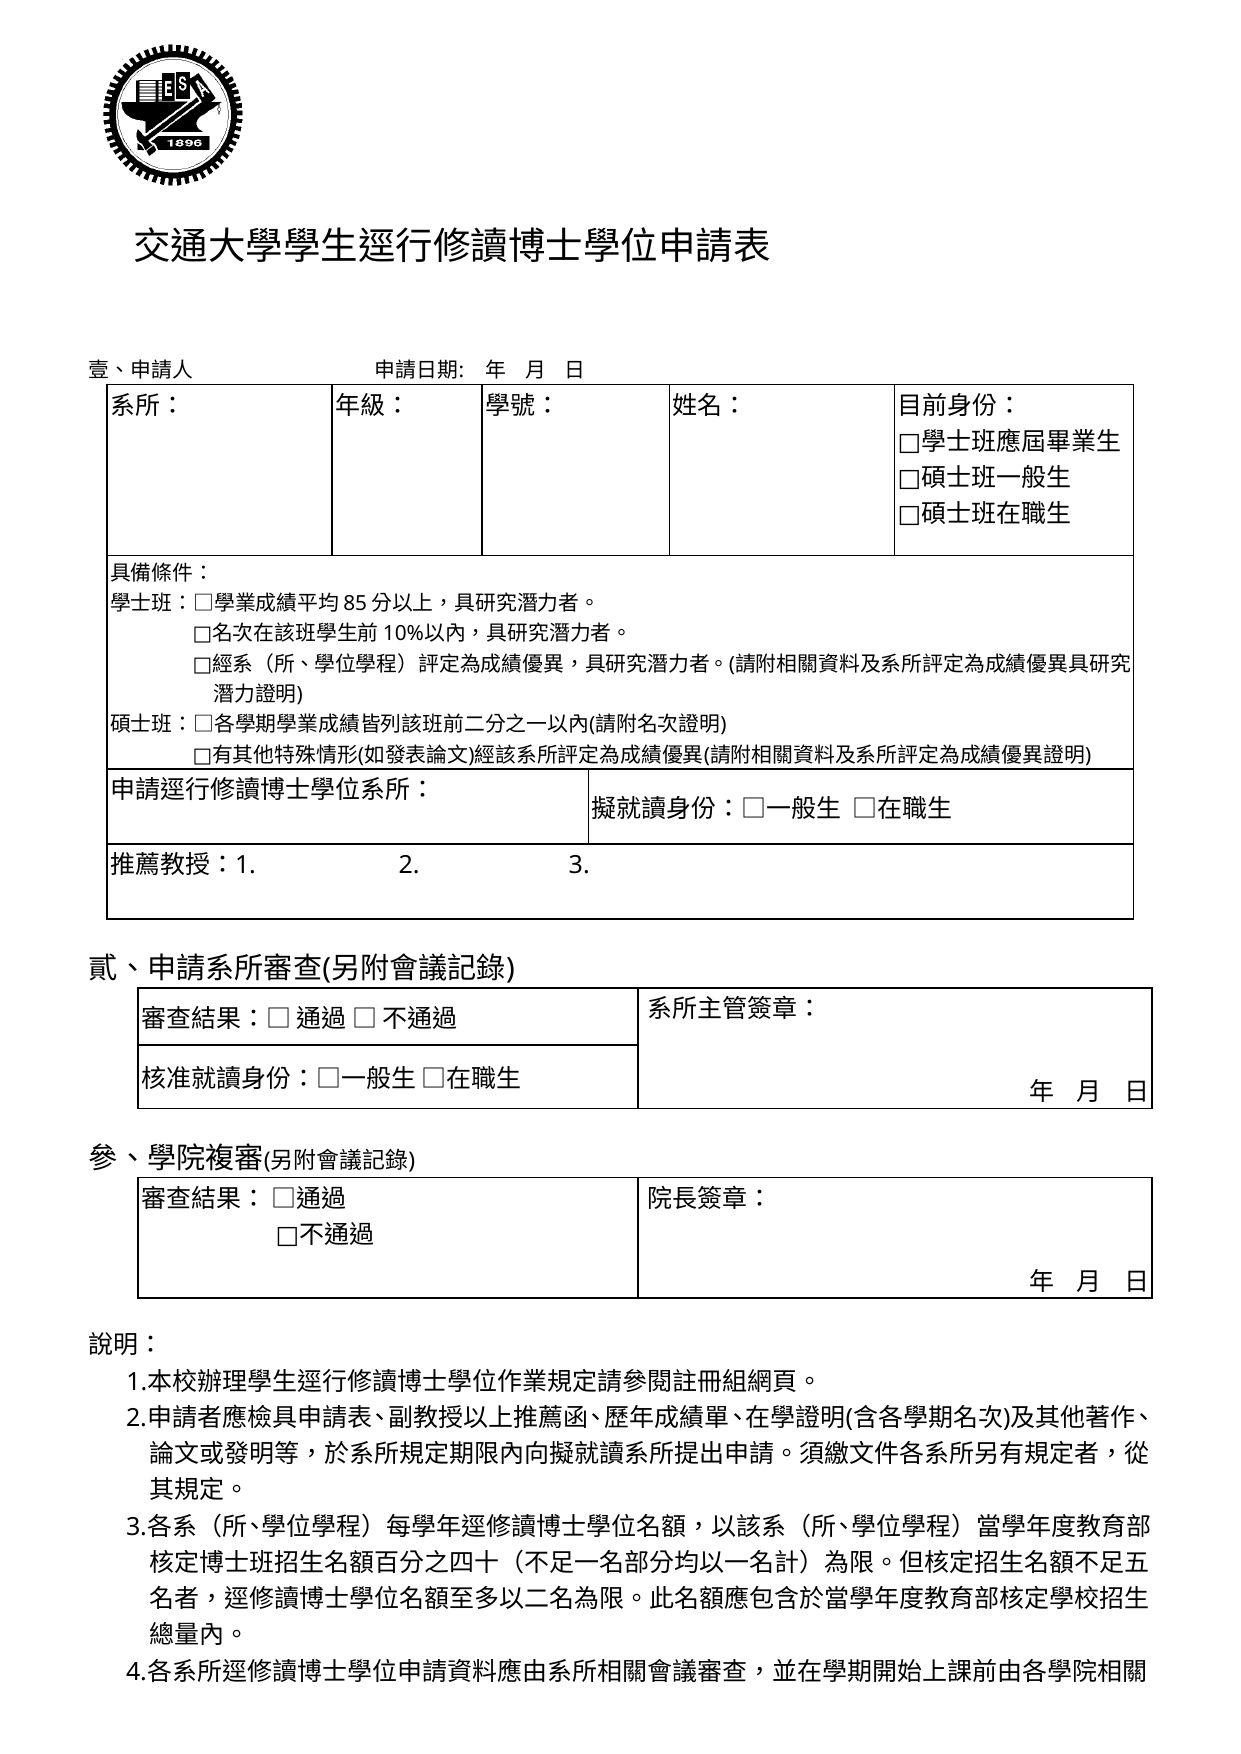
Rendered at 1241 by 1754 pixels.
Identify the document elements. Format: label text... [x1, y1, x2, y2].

text 4.各系所逕修讀博士學位申請資料應由系所相關會議審查，並在學期開始上課前由各學院相關 [126, 1651, 1152, 1687]
text 說明： [89, 1324, 1152, 1361]
text 3.各系（所、學位學程）每學年逕修讀博士學位名額，以該系（所、學位學程）當學年度教育部核定博士班招生名額百分之四十（不足一名部分均以一名計）為限。但核定招生名額不足五名者，逕修讀博士學位名額至多以二名為限。此名額應包含於當學年度教育部核定學校招生總量內。 [126, 1506, 1152, 1651]
table_cell 申請逕行修讀博士學位系所： [108, 770, 588, 843]
table_header 學號： [483, 385, 669, 554]
text 交通大學學生逕行修讀博士學位申請表 [89, 216, 1152, 270]
table_header 系所主管簽章： 年 月 日 [639, 989, 1151, 1108]
table_header 目前身份： □學士班應屆畢業生 □碩士班一般生 □碩士班在職生 [895, 385, 1133, 554]
text 壹、申請人 申請日期: 年 月 日 [89, 346, 1152, 383]
table_cell 具備條件： 學士班：□學業成績平均85分以上，具研究潛力者。 □名次在該班學生前10%以內，具研究潛力者。 □經系（所、學位學程）評定為成績優異，具研究潛力者。(請附相關資料及系所評定為成績優異具研究潛力證明) 碩士班：□各學期學業成績皆列該班前二分之一以內(請附名次證明) □有其他特殊情形(如發表論文)經該系所評定為成績優異(請附相關資料及系所評定為成績優異證明) [108, 556, 1133, 768]
table_cell 推薦教授：1. 2. 3. [108, 845, 1133, 918]
table_header 審查結果： □通過 □不通過 [139, 1178, 637, 1297]
table_header 姓名： [670, 385, 894, 554]
table_header 審查結果：□ 通過 □ 不通過 [139, 989, 637, 1044]
text 1.本校辦理學生逕行修讀博士學位作業規定請參閱註冊組網頁。 [126, 1361, 1152, 1397]
table_header 年級： [333, 385, 481, 554]
table_cell 擬就讀身份：□一般生 □在職生 [589, 770, 1133, 843]
picture [103, 44, 247, 188]
text 參、學院複審(另附會議記錄) [89, 1134, 1152, 1177]
table_cell 核准就讀身份：□一般生 □在職生 [139, 1046, 637, 1108]
text 貳、申請系所審查(另附會議記錄) [89, 945, 1152, 987]
text 2.申請者應檢具申請表、副教授以上推薦函、歷年成績單、在學證明(含各學期名次)及其他著作、論文或發明等，於系所規定期限內向擬就讀系所提出申請。須繳文件各系所另有規定者，從其規定。 [126, 1397, 1152, 1506]
table_header 系所： [108, 385, 331, 554]
table_header 院長簽章： 年 月 日 [639, 1178, 1151, 1297]
